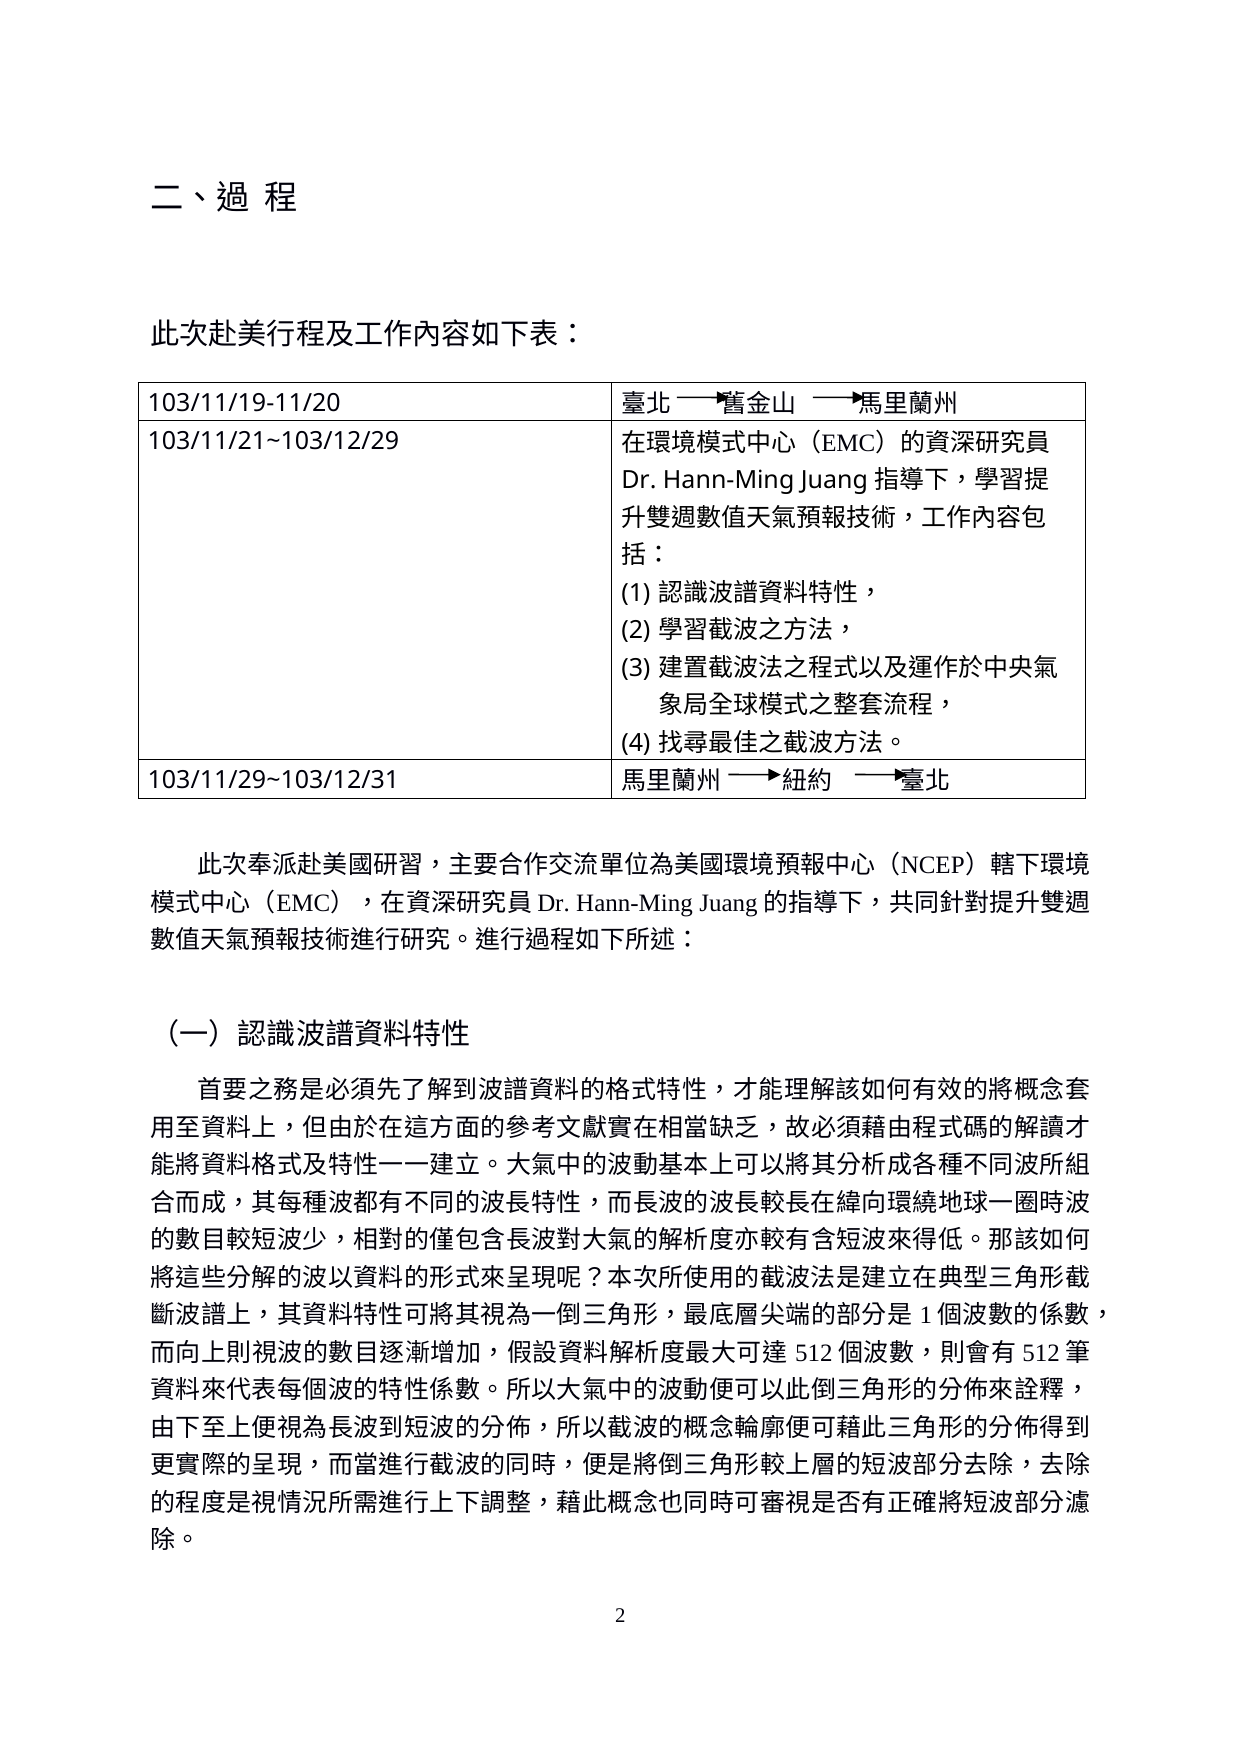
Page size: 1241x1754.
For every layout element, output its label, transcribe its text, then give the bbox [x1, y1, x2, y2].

table_cell 馬里蘭州 紐約 臺北 [612, 760, 1085, 797]
text 此次奉派赴美國研習，主要合作交流單位為美國環境預報中心（NCEP）轄下環境模式中心（EMC），在資深研究員Dr. Hann-Ming Juang的指導下，共同針對提升雙週數值天氣預報技術進行研究。進行過程如下所述： [150, 844, 1090, 957]
subtitle 二、過 程 [150, 157, 1090, 232]
text （一）認識波譜資料特性 [150, 994, 1090, 1069]
table_cell 103/11/21~103/12/29 [139, 421, 611, 759]
table_cell 103/11/29~103/12/31 [139, 760, 611, 797]
table_cell 在環境模式中心（EMC）的資深研究員 Dr. Hann-Ming Juang 指導下，學習提升雙週數值天氣預報技術，工作內容包括： 認識波譜資料特性， 學習截波之方法， 建置截波法之程式以及運作於中央氣象局全球模式之整套流程， 找尋最佳之截波方法。 [612, 421, 1085, 759]
text 此次赴美行程及工作內容如下表： [150, 294, 1090, 369]
text 首要之務是必須先了解到波譜資料的格式特性，才能理解該如何有效的將概念套用至資料上，但由於在這方面的參考文獻實在相當缺乏，故必須藉由程式碼的解讀才能將資料格式及特性一一建立。大氣中的波動基本上可以將其分析成各種不同波所組合而成，其每種波都有不同的波長特性，而長波的波長較長在緯向環繞地球一圈時波的數目較短波少，相對的僅包含長波對大氣的解析度亦較有含短波來得低。那該如何將這些分解的波以資料的形式來呈現呢？本次所使用的截波法是建立在典型三角形截斷波譜上，其資料特性可將其視為一倒三角形，最底層尖端的部分是1個波數的係數，而向上則視波的數目逐漸增加，假設資料解析度最大可達512個波數，則會有512筆資料來代表每個波的特性係數。所以大氣中的波動便可以此倒三角形的分佈來詮釋，由下至上便視為長波到短波的分佈，所以截波的概念輪廓便可藉此三角形的分佈得到更實際的呈現，而當進行截波的同時，便是將倒三角形較上層的短波部分去除，去除的程度是視情況所需進行上下調整，藉此概念也同時可審視是否有正確將短波部分濾除。 [150, 1069, 1090, 1557]
table_header 103/11/19-11/20 [139, 383, 611, 420]
table_header 臺北 舊金山 馬里蘭州 [612, 383, 1085, 420]
